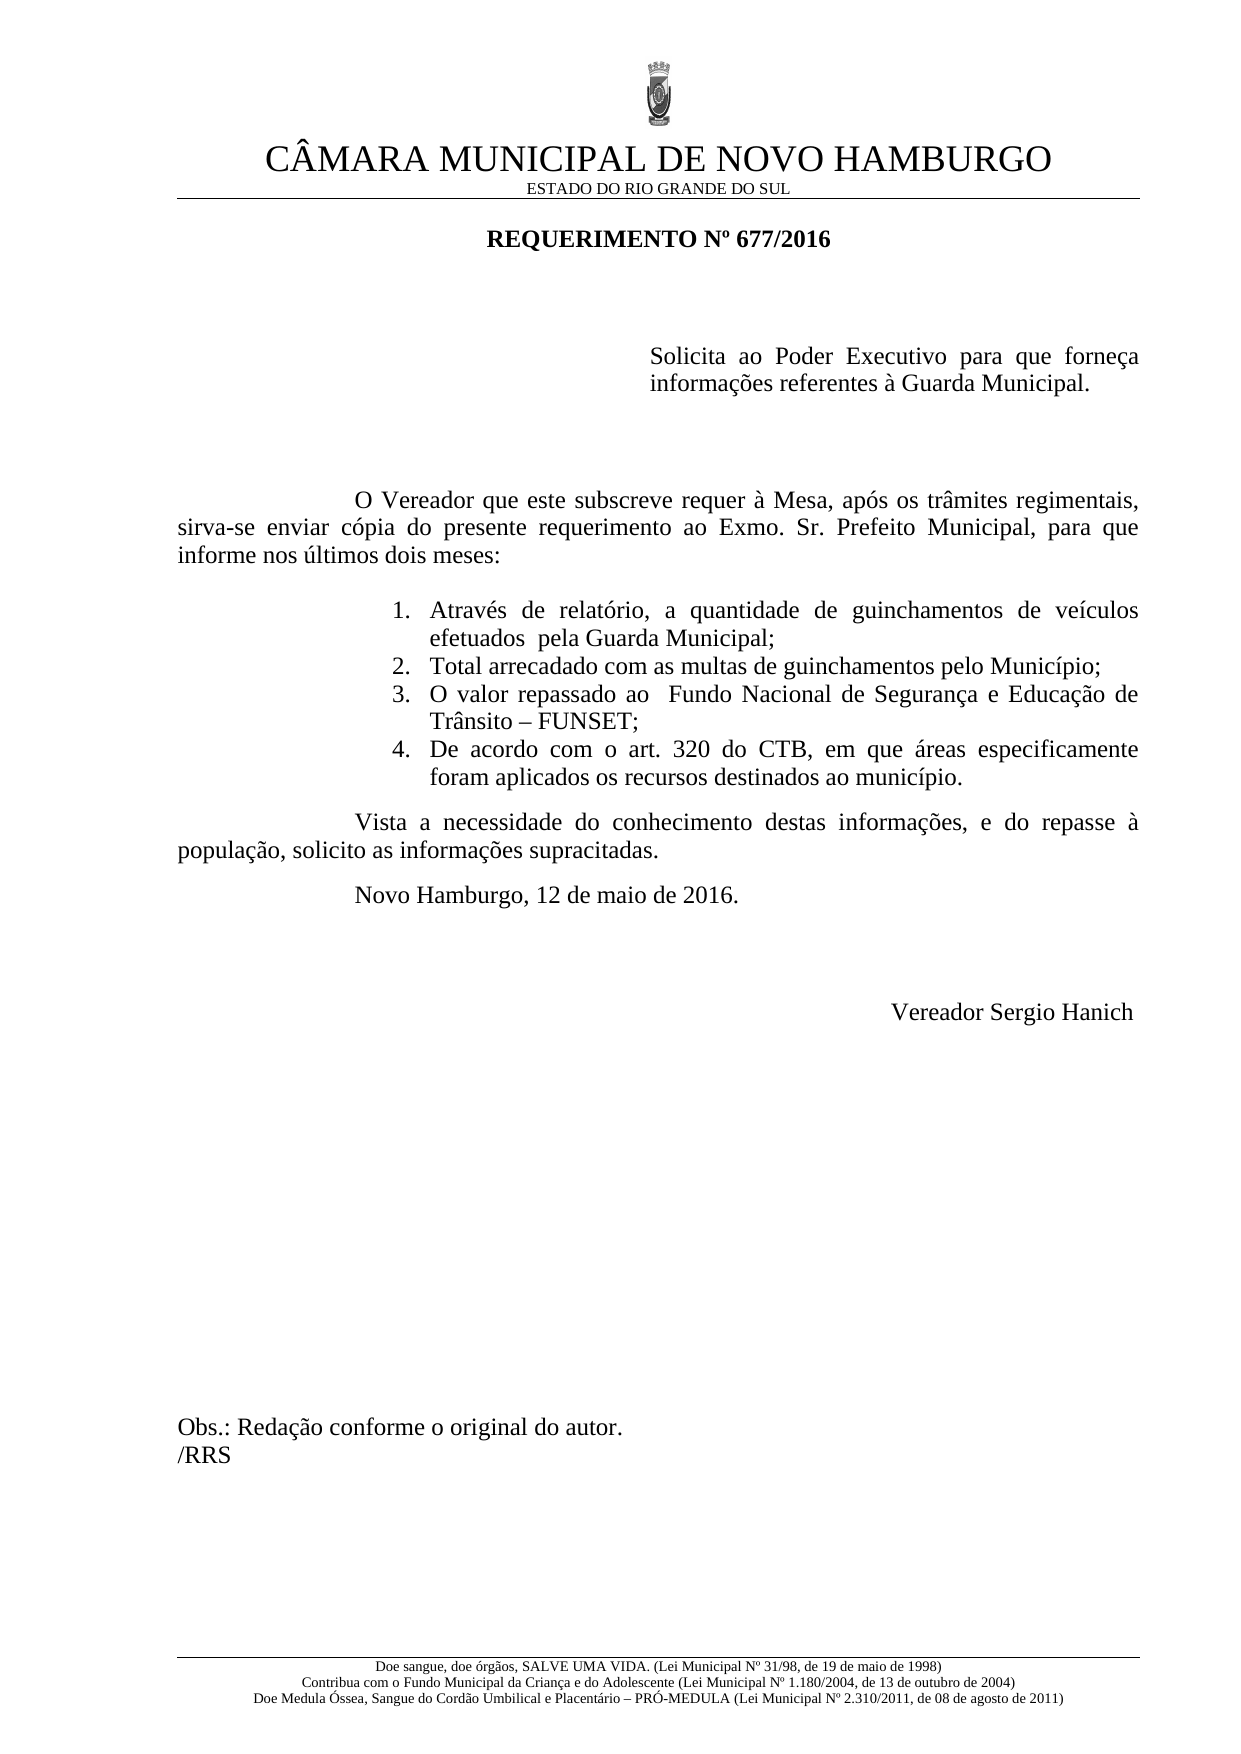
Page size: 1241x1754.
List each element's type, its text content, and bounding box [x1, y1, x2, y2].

text Obs.: Redação conforme o original do autor. [177, 1413, 1140, 1441]
text Vista a necessidade do conhecimento destas informações, e do repasse à população, solicito as informações supracitadas. [177, 808, 1140, 864]
text Novo Hamburgo, 12 de maio de 2016. [177, 881, 1140, 909]
list Através de relatório, a quantidade de guinchamentos de veículos efetuados pela Guarda Municipal; [392, 597, 1140, 652]
text O Vereador que este subscreve requer à Mesa, após os trâmites regimentais, sirva-se enviar cópia do presente requerimento ao Exmo. Sr. Prefeito Municipal, para que informe nos últimos dois meses: [177, 486, 1140, 569]
list Total arrecadado com as multas de guinchamentos pelo Município; [392, 652, 1140, 680]
list O valor repassado ao Fundo Nacional de Segurança e Educação de Trânsito – FUNSET; [392, 680, 1140, 735]
text /RRS [177, 1441, 1140, 1469]
list De acordo com o art. 320 do CTB, em que áreas especificamente foram aplicados os recursos destinados ao município. [392, 735, 1140, 791]
text Solicita ao Poder Executivo para que forneça informações referentes à Guarda Municipal. [649, 342, 1140, 397]
title REQUERIMENTO Nº 677/2016 [177, 226, 1140, 253]
text Vereador Sergio Hanich [177, 998, 1140, 1025]
